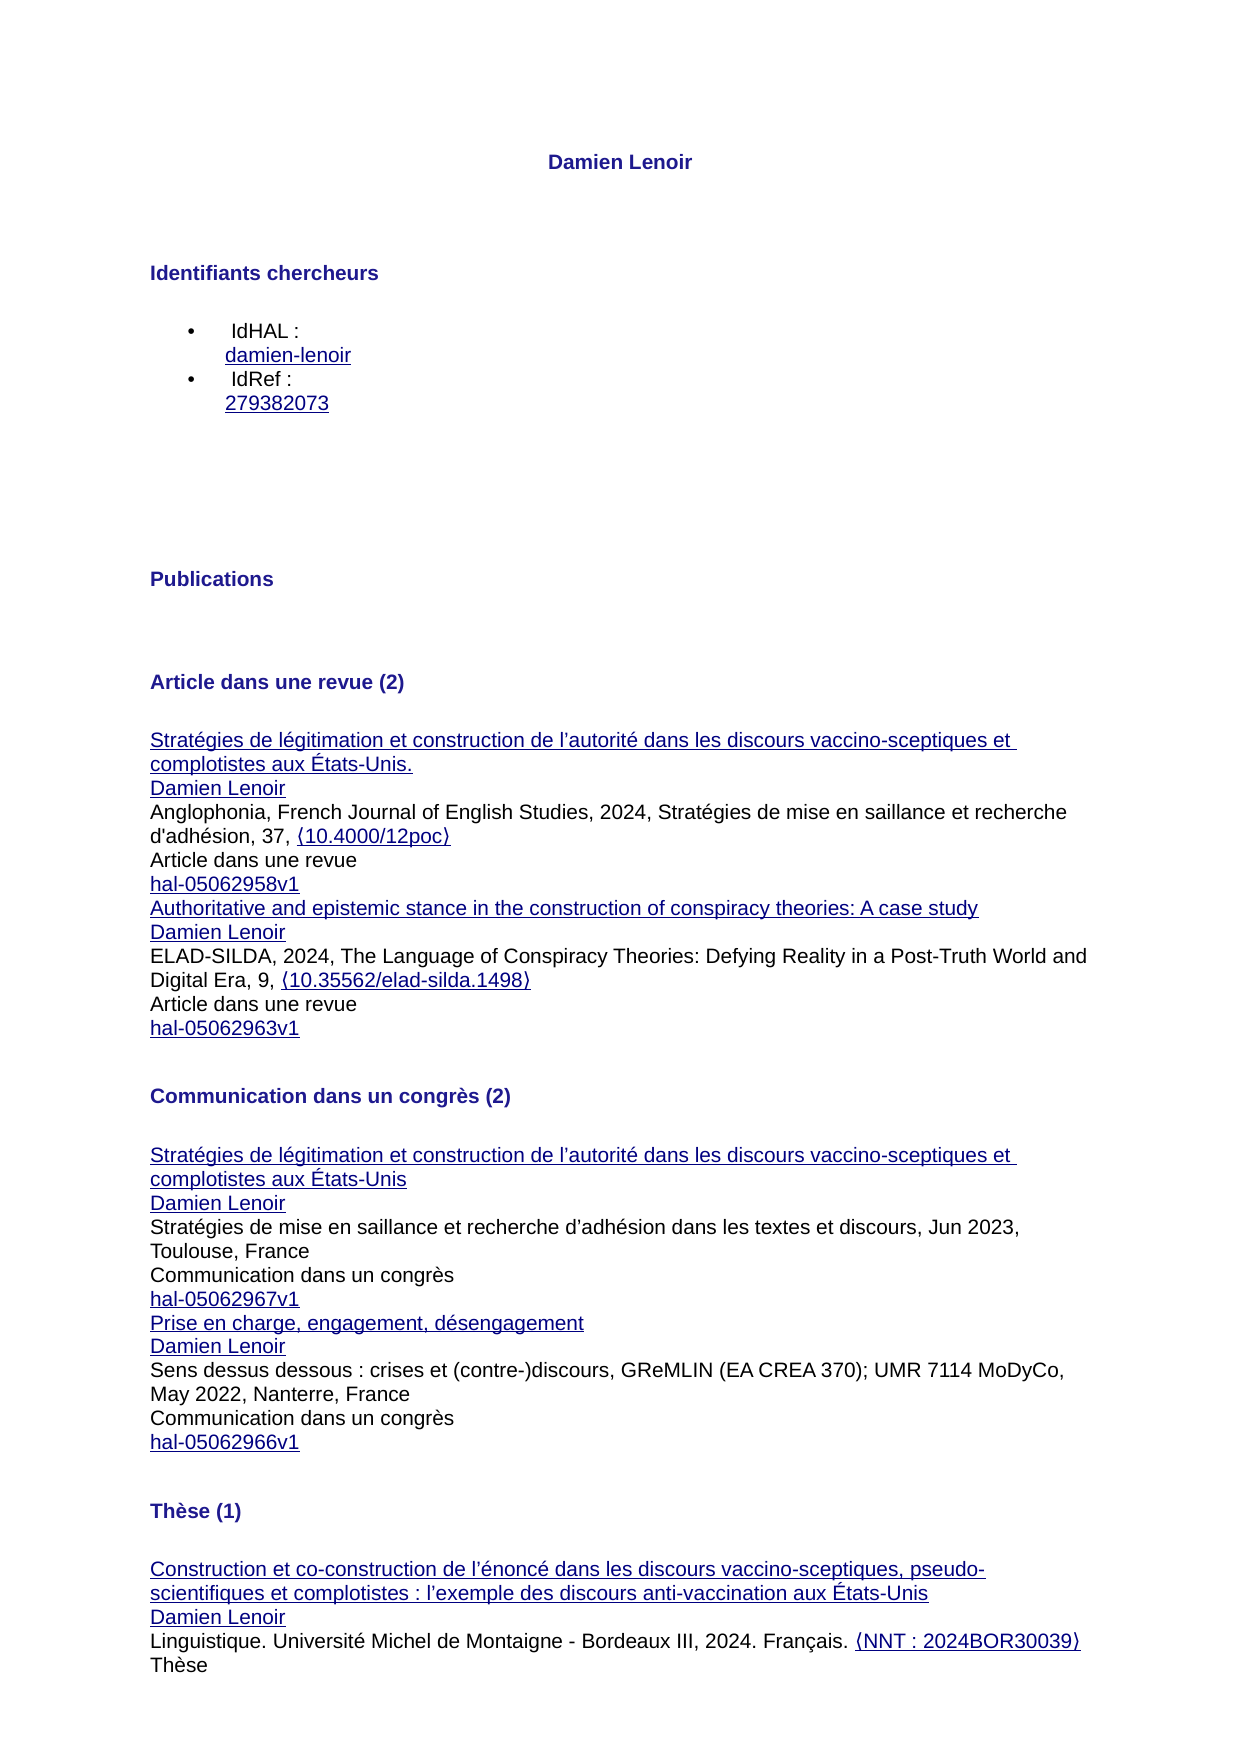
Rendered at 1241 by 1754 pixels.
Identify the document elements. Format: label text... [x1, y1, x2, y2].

list IdHAL : [187, 319, 1090, 343]
subtitle Damien Lenoir [150, 150, 1090, 174]
subtitle Communication dans un congrès (2) [150, 1084, 1090, 1108]
list 279382073 [187, 391, 1090, 414]
table_cell Authoritative and epistemic stance in the construction of conspiracy theories: A case study Damien Lenoir ELAD-SILDA, 2024, The Language of Conspiracy Theories: Defying Reality in a Post-Truth World and Digital Era, 9, ⟨10.35562/elad-silda.1498⟩ Article dans une revue hal-05062963v1 [150, 896, 1090, 1039]
subtitle Publications [150, 567, 1090, 591]
list IdRef : [187, 367, 1090, 391]
table_header Stratégies de légitimation et construction de l’autorité dans les discours vaccino-sceptiques et complotistes aux États-Unis. Damien Lenoir Anglophonia, French Journal of English Studies, 2024, Stratégies de mise en saillance et recherche d'adhésion, 37, ⟨10.4000/12poc⟩ Article dans une revue hal-05062958v1 [150, 728, 1090, 896]
list damien-lenoir [187, 343, 1090, 367]
subtitle Article dans une revue (2) [150, 670, 1090, 694]
table_header Stratégies de légitimation et construction de l’autorité dans les discours vaccino-sceptiques et complotistes aux États-Unis Damien Lenoir Stratégies de mise en saillance et recherche d’adhésion dans les textes et discours, Jun 2023, Toulouse, France Communication dans un congrès hal-05062967v1 [150, 1143, 1090, 1310]
table_cell Prise en charge, engagement, désengagement Damien Lenoir Sens dessus dessous : crises et (contre-)discours, GReMLIN (EA CREA 370); UMR 7114 MoDyCo, May 2022, Nanterre, France Communication dans un congrès hal-05062966v1 [150, 1310, 1090, 1454]
subtitle Identifiants chercheurs [150, 260, 1090, 284]
subtitle Thèse (1) [150, 1499, 1090, 1523]
table_header Construction et co-construction de l’énoncé dans les discours vaccino-sceptiques, pseudo-scientifiques et complotistes : l’exemple des discours anti-vaccination aux États-Unis Damien Lenoir Linguistique. Université Michel de Montaigne - Bordeaux III, 2024. Français. ⟨NNT : 2024BOR30039⟩ Thèse [150, 1557, 1090, 1677]
